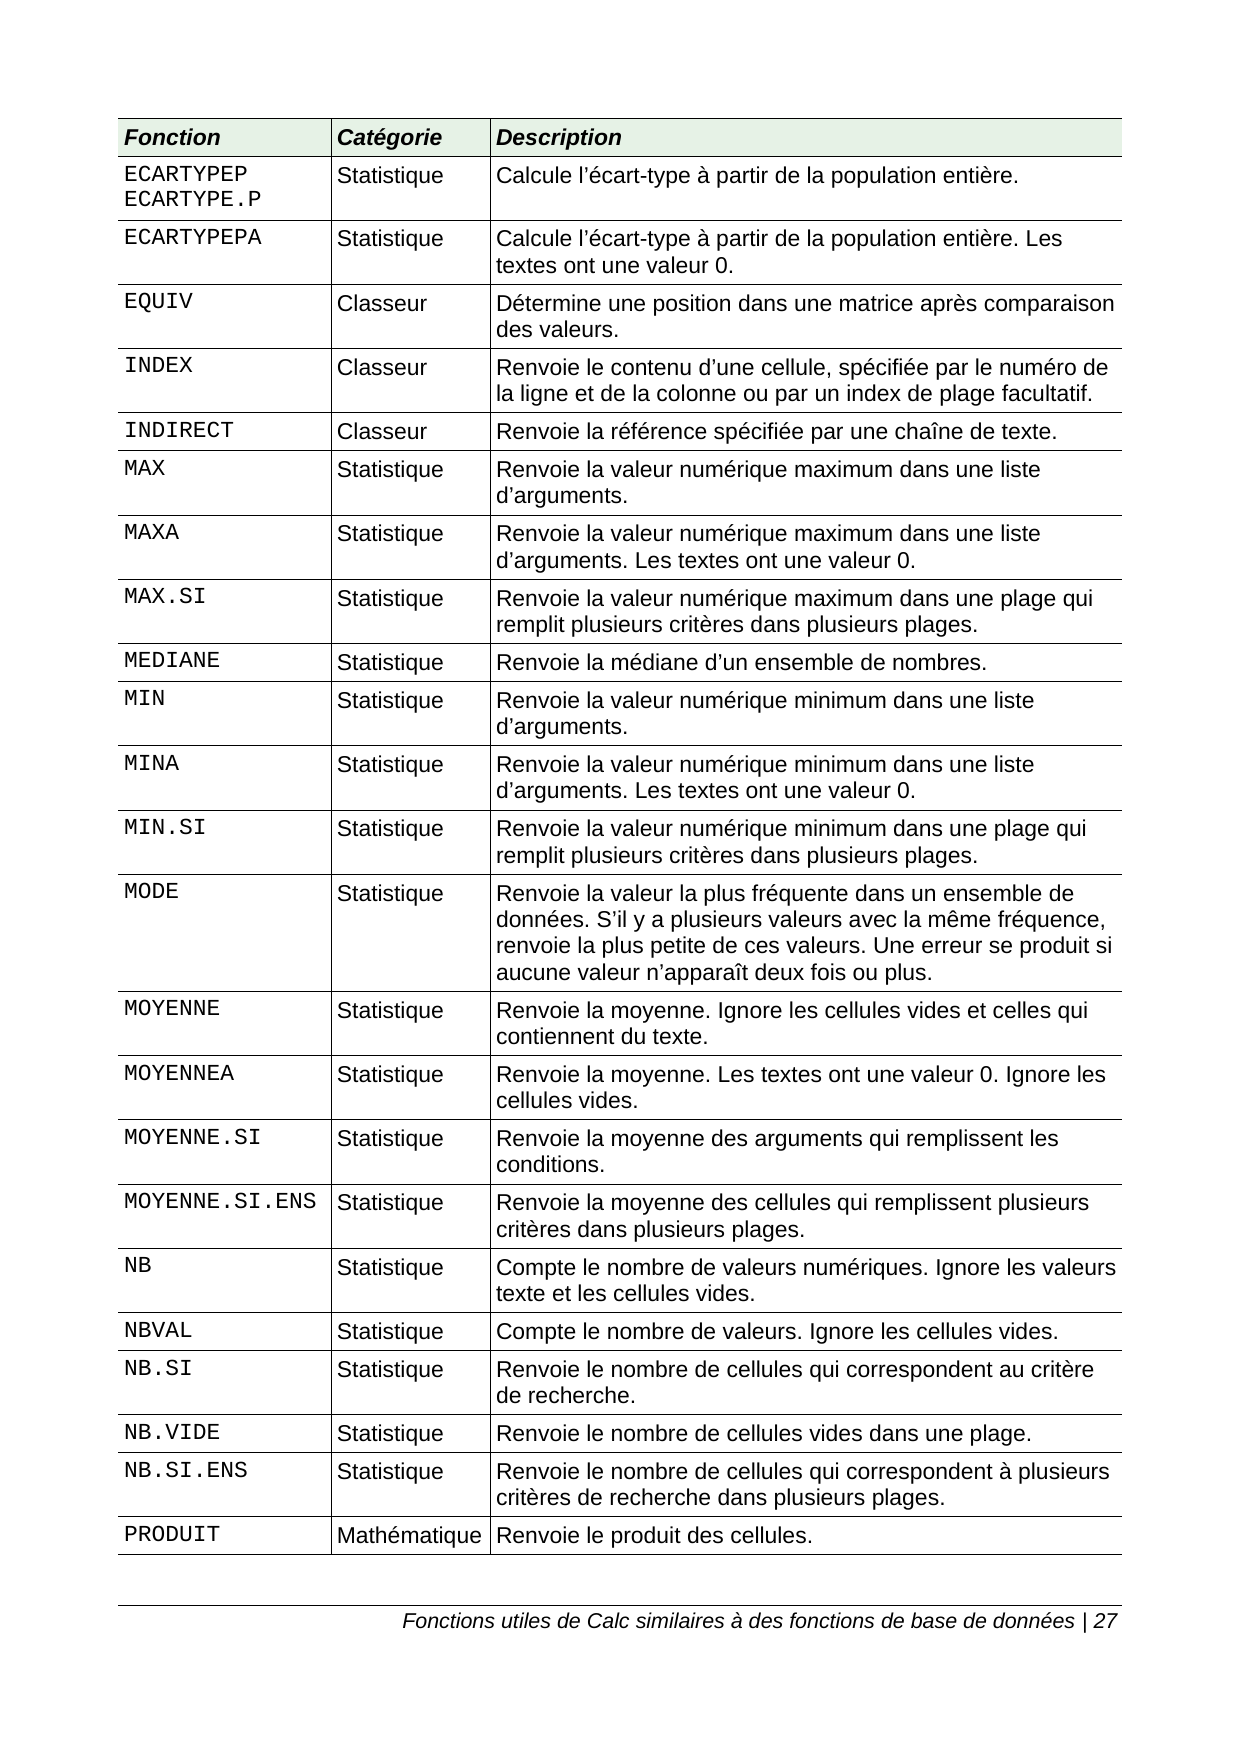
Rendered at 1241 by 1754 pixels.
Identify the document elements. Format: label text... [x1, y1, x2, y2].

table_cell Statistique [332, 644, 490, 681]
table_header Catégorie [332, 119, 490, 156]
table_cell Statistique [332, 992, 490, 1055]
table_cell Statistique [332, 1415, 490, 1452]
table_cell EQUIV [118, 285, 331, 348]
table_cell MIN [118, 682, 331, 745]
table_cell Classeur [332, 349, 490, 412]
table_cell Statistique [332, 1453, 490, 1516]
table_cell Renvoie la référence spécifiée par une chaîne de texte. [491, 413, 1122, 450]
table_cell Renvoie la valeur numérique maximum dans une liste d’arguments. Les textes ont une valeur 0. [491, 516, 1122, 579]
table_cell MOYENNE.SI [118, 1120, 331, 1183]
table_cell Statistique [332, 682, 490, 745]
table_cell MAX.SI [118, 580, 331, 643]
table_cell MOYENNEA [118, 1056, 331, 1119]
table_cell ECARTYPEP ECARTYPE.P [118, 157, 331, 219]
table_header Description [491, 119, 1122, 156]
table_cell Statistique [332, 811, 490, 874]
table_cell Renvoie la valeur numérique maximum dans une plage qui remplit plusieurs critères dans plusieurs plages. [491, 580, 1122, 643]
table_cell Renvoie la moyenne. Les textes ont une valeur 0. Ignore les cellules vides. [491, 1056, 1122, 1119]
table_cell Calcule l’écart-type à partir de la population entière. [491, 157, 1122, 219]
table_cell Classeur [332, 285, 490, 348]
table_cell MAXA [118, 516, 331, 579]
table_cell Renvoie la moyenne des arguments qui remplissent les conditions. [491, 1120, 1122, 1183]
table_header Fonction [118, 119, 331, 156]
table_cell NBVAL [118, 1313, 331, 1350]
table_cell Statistique [332, 1351, 490, 1414]
table_cell PRODUIT [118, 1517, 331, 1554]
table_cell Renvoie la valeur numérique minimum dans une liste d’arguments. [491, 682, 1122, 745]
table_cell Renvoie la médiane d’un ensemble de nombres. [491, 644, 1122, 681]
table_cell Statistique [332, 746, 490, 809]
table_cell Renvoie la moyenne des cellules qui remplissent plusieurs critères dans plusieurs plages. [491, 1185, 1122, 1248]
table_cell NB.SI [118, 1351, 331, 1414]
table_cell Renvoie le produit des cellules. [491, 1517, 1122, 1554]
table_cell Détermine une position dans une matrice après comparaison des valeurs. [491, 285, 1122, 348]
table_cell Renvoie le contenu d’une cellule, spécifiée par le numéro de la ligne et de la colonne ou par un index de plage facultatif. [491, 349, 1122, 412]
table_cell ECARTYPEPA [118, 221, 331, 284]
table_cell MOYENNE [118, 992, 331, 1055]
table_cell MIN.SI [118, 811, 331, 874]
table_cell NB.VIDE [118, 1415, 331, 1452]
table_cell Renvoie la valeur numérique minimum dans une plage qui remplit plusieurs critères dans plusieurs plages. [491, 811, 1122, 874]
table_cell Statistique [332, 516, 490, 579]
table_cell Renvoie la valeur numérique maximum dans une liste d’arguments. [491, 451, 1122, 514]
table_cell Statistique [332, 1249, 490, 1312]
table_cell Statistique [332, 875, 490, 991]
table_cell Compte le nombre de valeurs. Ignore les cellules vides. [491, 1313, 1122, 1350]
table_cell Renvoie le nombre de cellules qui correspondent au critère de recherche. [491, 1351, 1122, 1414]
table_cell Renvoie le nombre de cellules vides dans une plage. [491, 1415, 1122, 1452]
table_cell Statistique [332, 1120, 490, 1183]
table_cell Classeur [332, 413, 490, 450]
table_cell MINA [118, 746, 331, 809]
table_cell MOYENNE.SI.ENS [118, 1185, 331, 1248]
table_cell Statistique [332, 1313, 490, 1350]
table_cell Mathématique [332, 1517, 490, 1554]
table_cell Renvoie le nombre de cellules qui correspondent à plusieurs critères de recherche dans plusieurs plages. [491, 1453, 1122, 1516]
table_cell NB [118, 1249, 331, 1312]
table_cell Renvoie la moyenne. Ignore les cellules vides et celles qui contiennent du texte. [491, 992, 1122, 1055]
table_cell Compte le nombre de valeurs numériques. Ignore les valeurs texte et les cellules vides. [491, 1249, 1122, 1312]
table_cell Renvoie la valeur numérique minimum dans une liste d’arguments. Les textes ont une valeur 0. [491, 746, 1122, 809]
table_cell Statistique [332, 157, 490, 219]
table_cell Statistique [332, 1185, 490, 1248]
table_cell NB.SI.ENS [118, 1453, 331, 1516]
table_cell MEDIANE [118, 644, 331, 681]
table_cell Calcule l’écart-type à partir de la population entière. Les textes ont une valeur 0. [491, 221, 1122, 284]
table_cell Renvoie la valeur la plus fréquente dans un ensemble de données. S’il y a plusieurs valeurs avec la même fréquence, renvoie la plus petite de ces valeurs. Une erreur se produit si aucune valeur n’apparaît deux fois ou plus. [491, 875, 1122, 991]
table_cell Statistique [332, 221, 490, 284]
table_cell Statistique [332, 451, 490, 514]
table_cell MODE [118, 875, 331, 991]
table_cell INDIRECT [118, 413, 331, 450]
table_cell Statistique [332, 1056, 490, 1119]
table_cell MAX [118, 451, 331, 514]
table_cell Statistique [332, 580, 490, 643]
table_cell INDEX [118, 349, 331, 412]
